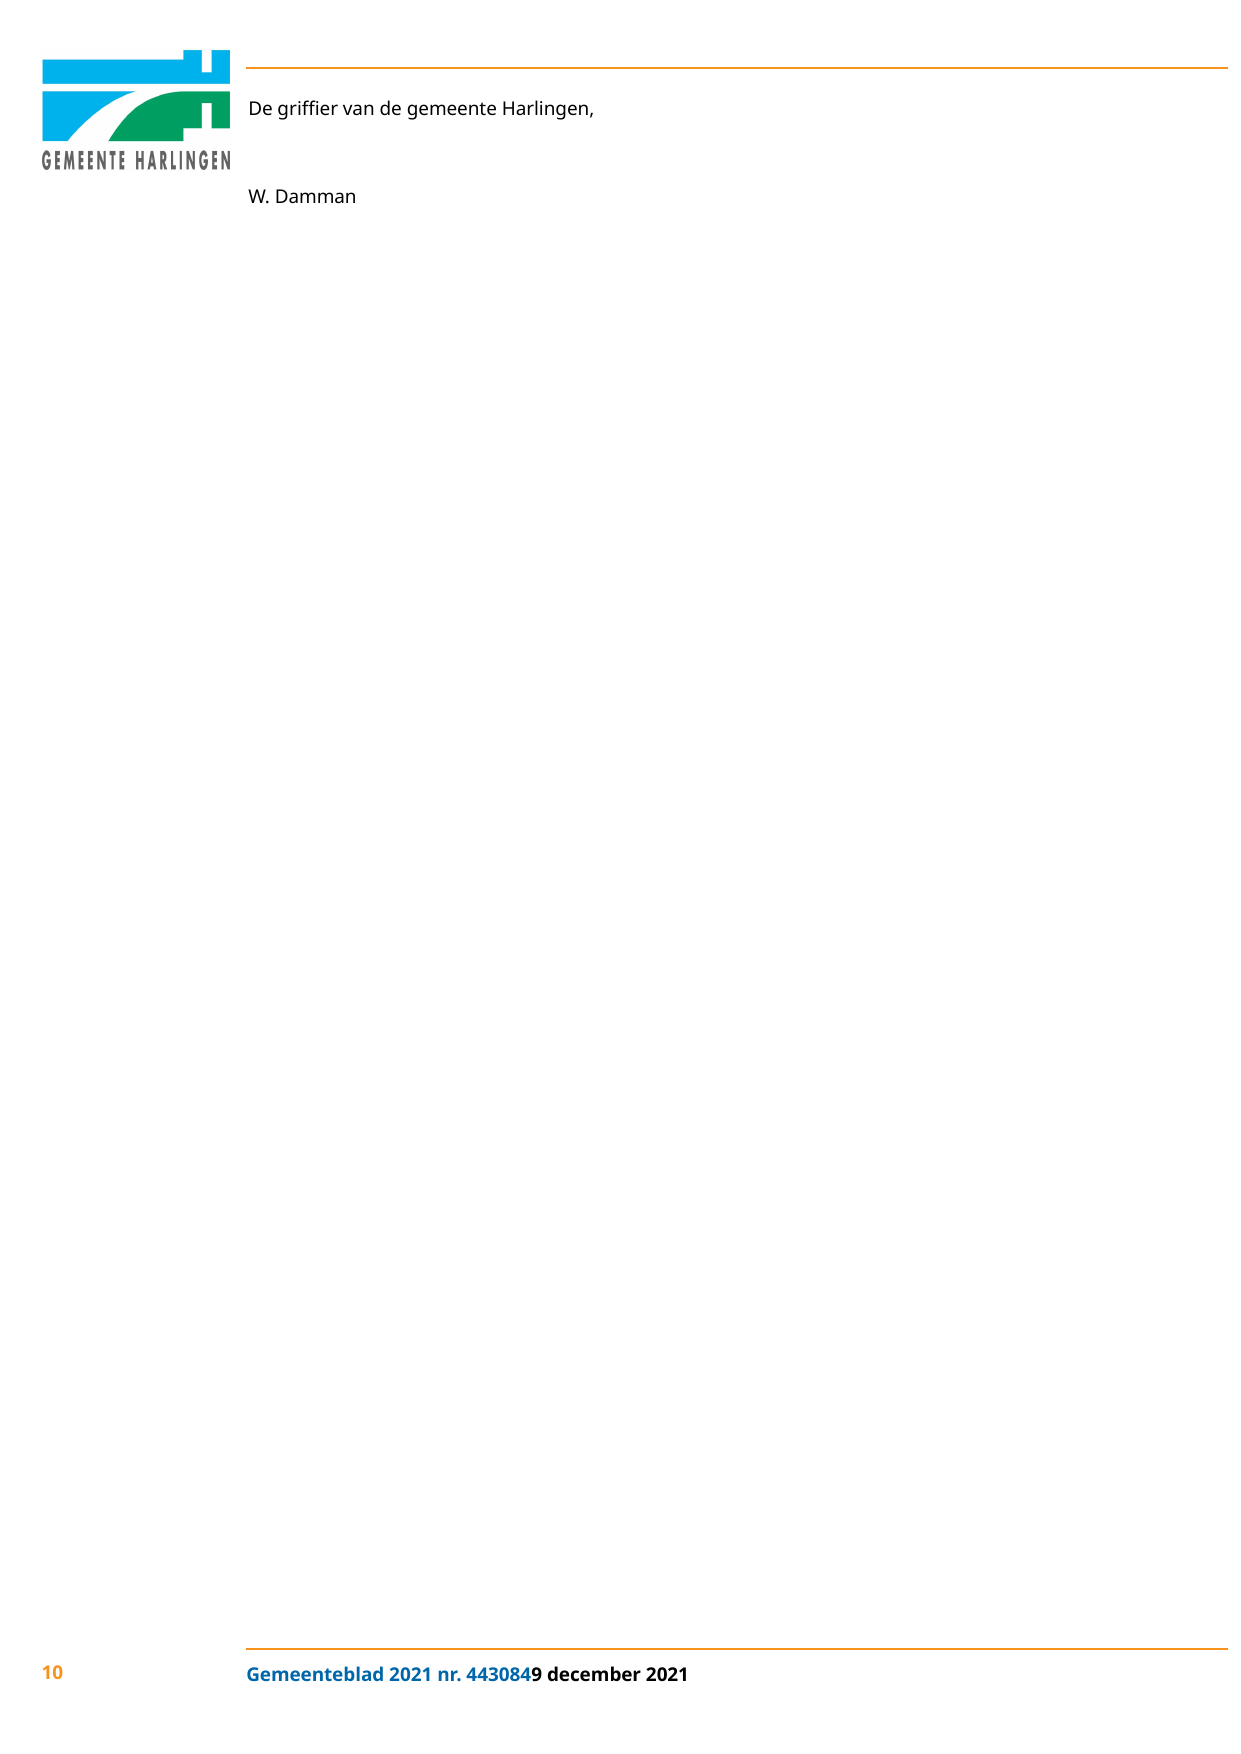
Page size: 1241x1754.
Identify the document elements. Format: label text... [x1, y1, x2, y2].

picture [41, 47, 231, 172]
text De griffier van de gemeente Harlingen, [248, 95, 1152, 121]
text W. Damman [248, 183, 1152, 209]
